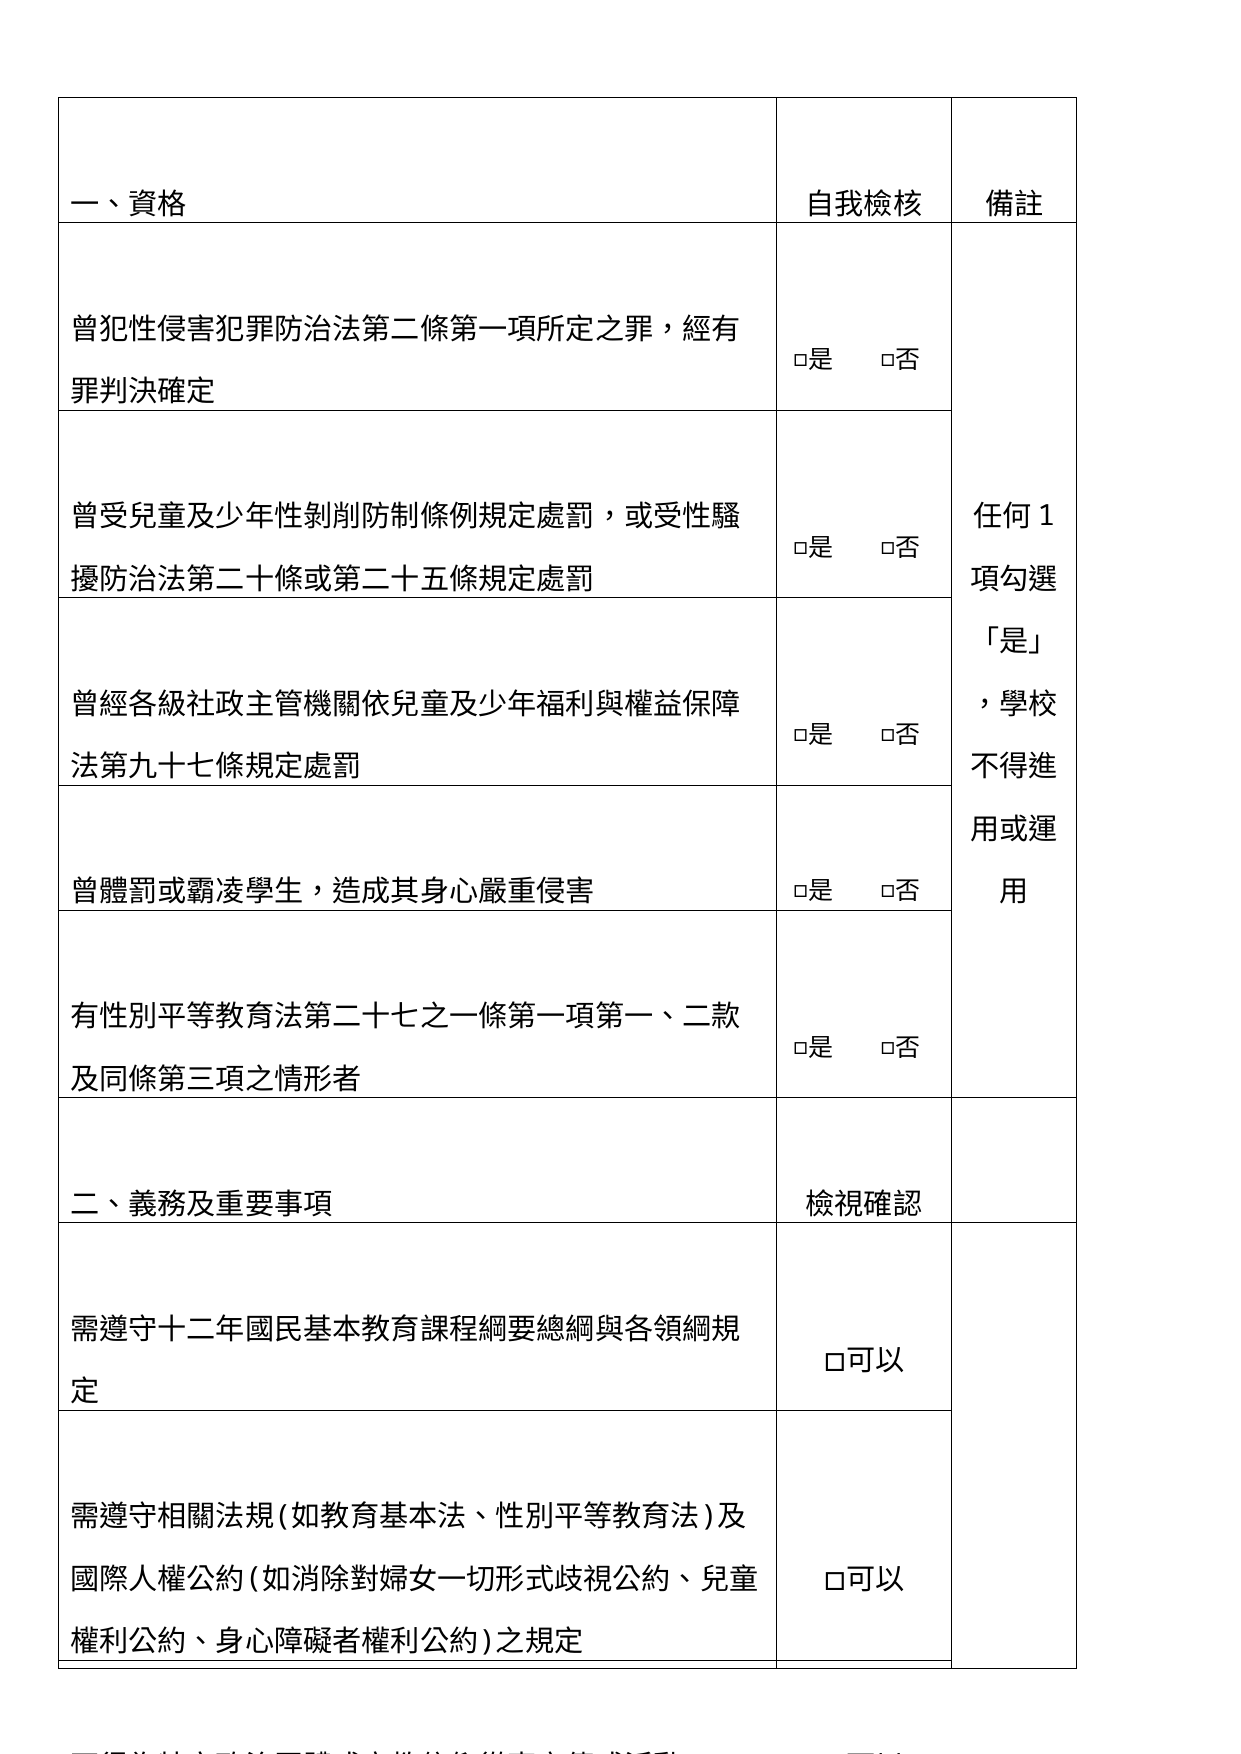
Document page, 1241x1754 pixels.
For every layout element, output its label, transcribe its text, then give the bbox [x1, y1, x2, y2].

table_cell □是 [777, 598, 849, 785]
table_cell □可以 [777, 1223, 951, 1410]
table_cell □是 [777, 911, 849, 1097]
table_cell 二、義務及重要事項 [59, 1098, 776, 1222]
table_cell 曾體罰或霸凌學生，造成其身心嚴重侵害 [59, 786, 776, 910]
table_cell □否 [850, 223, 951, 410]
table_cell 需遵守相關法規(如教育基本法、性別平等教育法)及國際人權公約(如消除對婦女一切形式歧視公約、兒童權利公約、身心障礙者權利公約)之規定 [59, 1411, 776, 1660]
table_cell 曾犯性侵害犯罪防治法第二條第一項所定之罪，經有罪判決確定 [59, 223, 776, 410]
table_cell 不得為特定政治團體或宗教信仰從事宣傳或活動 [59, 1661, 776, 1668]
table_cell 檢視確認 [777, 1098, 951, 1222]
table_cell 需遵守十二年國民基本教育課程綱要總綱與各領綱規定 [59, 1223, 776, 1410]
table_cell 曾經各級社政主管機關依兒童及少年福利與權益保障法第九十七條規定處罰 [59, 598, 776, 785]
table_cell □否 [850, 911, 951, 1097]
table_header 自我檢核 [777, 98, 951, 222]
table_cell 任何1項勾選「是」，學校不得進用或運用 [952, 223, 1076, 1097]
table_cell [952, 1098, 1076, 1222]
table_cell 曾受兒童及少年性剝削防制條例規定處罰，或受性騷擾防治法第二十條或第二十五條規定處罰 [59, 411, 776, 597]
table_cell 有性別平等教育法第二十七之一條第一項第一、二款及同條第三項之情形者 [59, 911, 776, 1097]
table_cell □可以 [777, 1411, 951, 1660]
table_cell □是 [777, 223, 849, 410]
table_cell □是 [777, 786, 849, 910]
table_cell □否 [850, 598, 951, 785]
table_cell □是 [777, 411, 849, 597]
table_cell □可以 [777, 1661, 951, 1668]
table_cell □否 [850, 411, 951, 597]
table_header 備註 [952, 98, 1076, 222]
table_cell 任何1項未勾選，學校不予進用或運用 [952, 1223, 1076, 1668]
table_cell □否 [850, 786, 951, 910]
table_header 一、資格 [59, 98, 776, 222]
